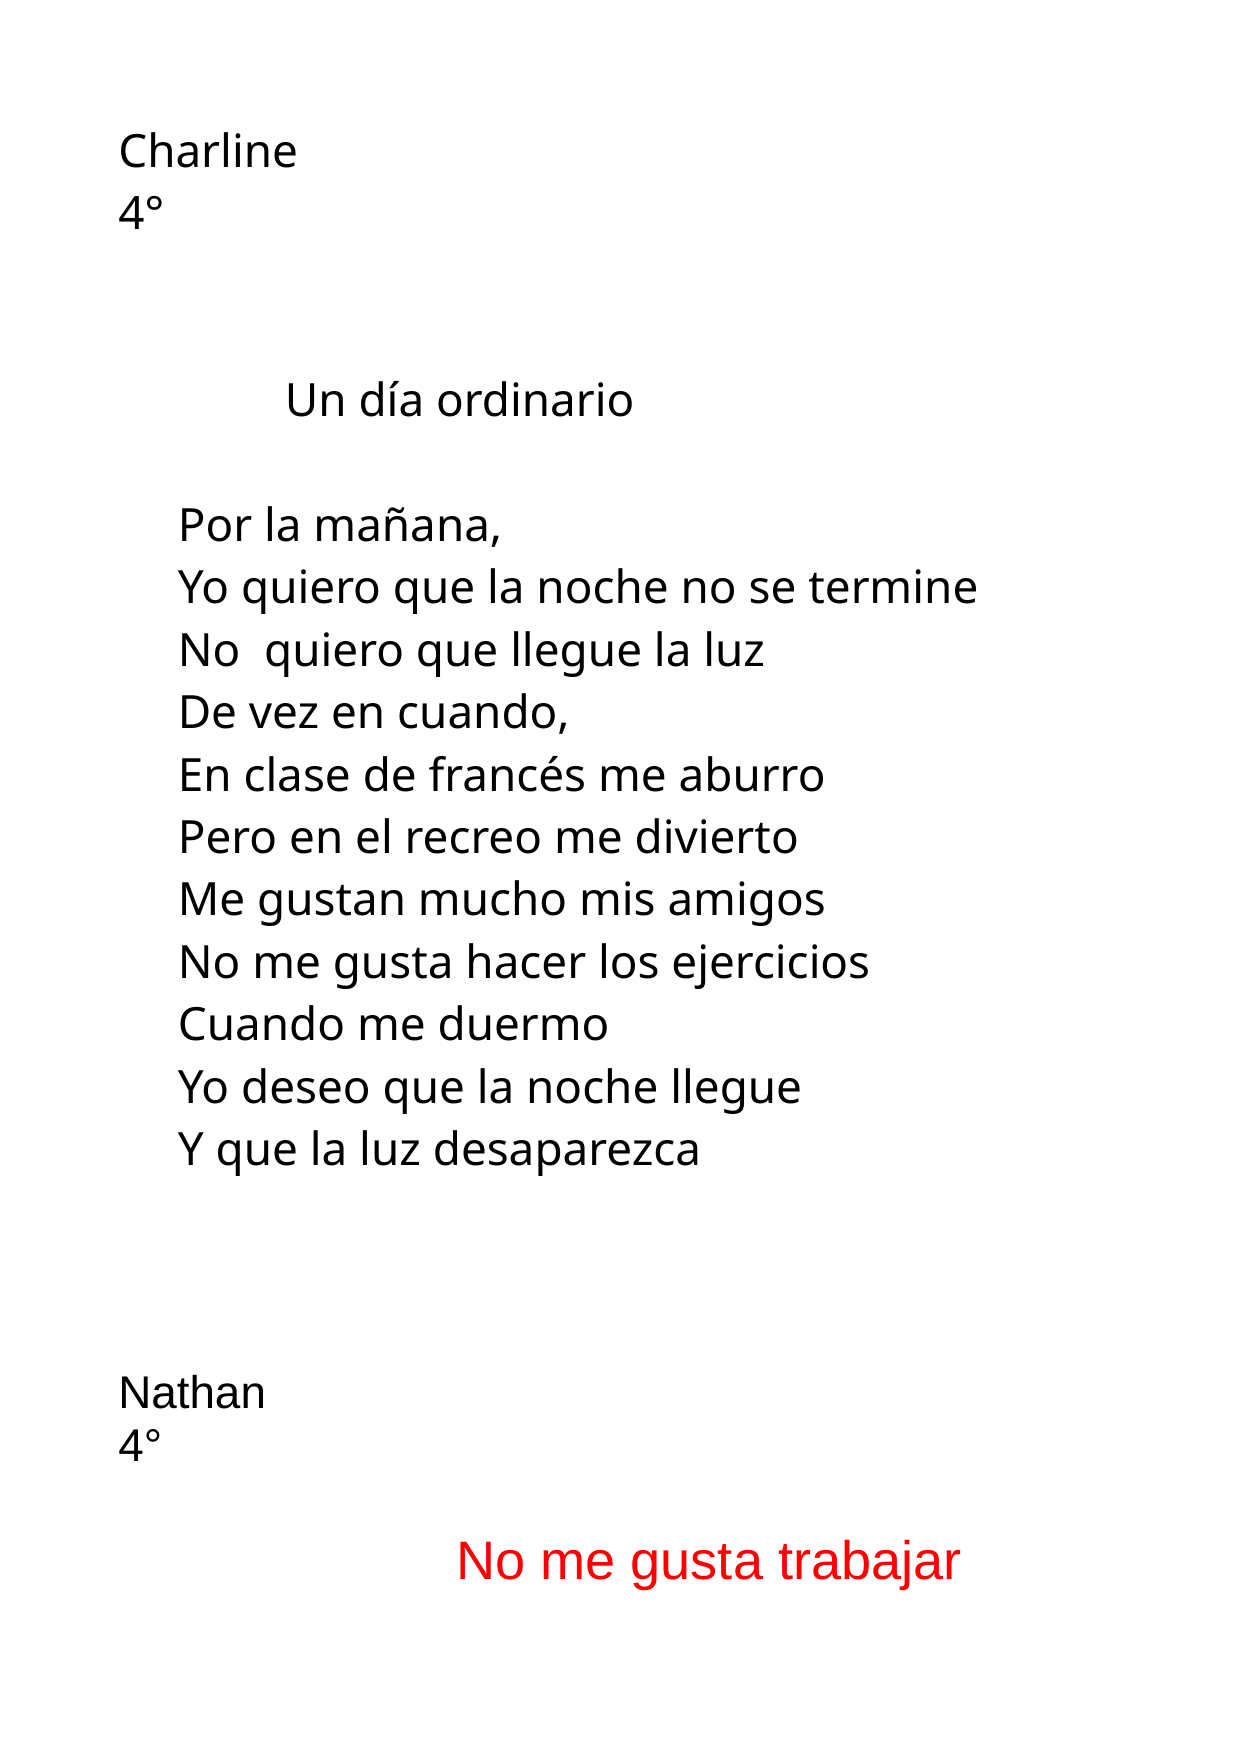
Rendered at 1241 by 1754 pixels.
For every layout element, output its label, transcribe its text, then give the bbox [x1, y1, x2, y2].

text Yo quiero que la noche no se termine [118, 555, 1122, 617]
text 4° [118, 1419, 1122, 1471]
text Yo deseo que la noche llegue [118, 1054, 1122, 1116]
text Charline [118, 118, 1122, 181]
text No me gusta trabajar [118, 1529, 1122, 1591]
text Por la mañana, [118, 492, 1122, 555]
text De vez en cuando, [118, 680, 1122, 742]
text Pero en el recreo me divierto [118, 804, 1122, 867]
text 4° [118, 181, 1122, 243]
text Y que la luz desaparezca [118, 1116, 1122, 1179]
text Un día ordinario [118, 368, 1122, 430]
text No me gusta hacer los ejercicios [118, 929, 1122, 992]
text Me gustan mucho mis amigos [118, 867, 1122, 929]
text No quiero que llegue la luz [118, 617, 1122, 680]
text Nathan [118, 1366, 1122, 1419]
text Cuando me duermo [118, 992, 1122, 1054]
text En clase de francés me aburro [118, 742, 1122, 804]
